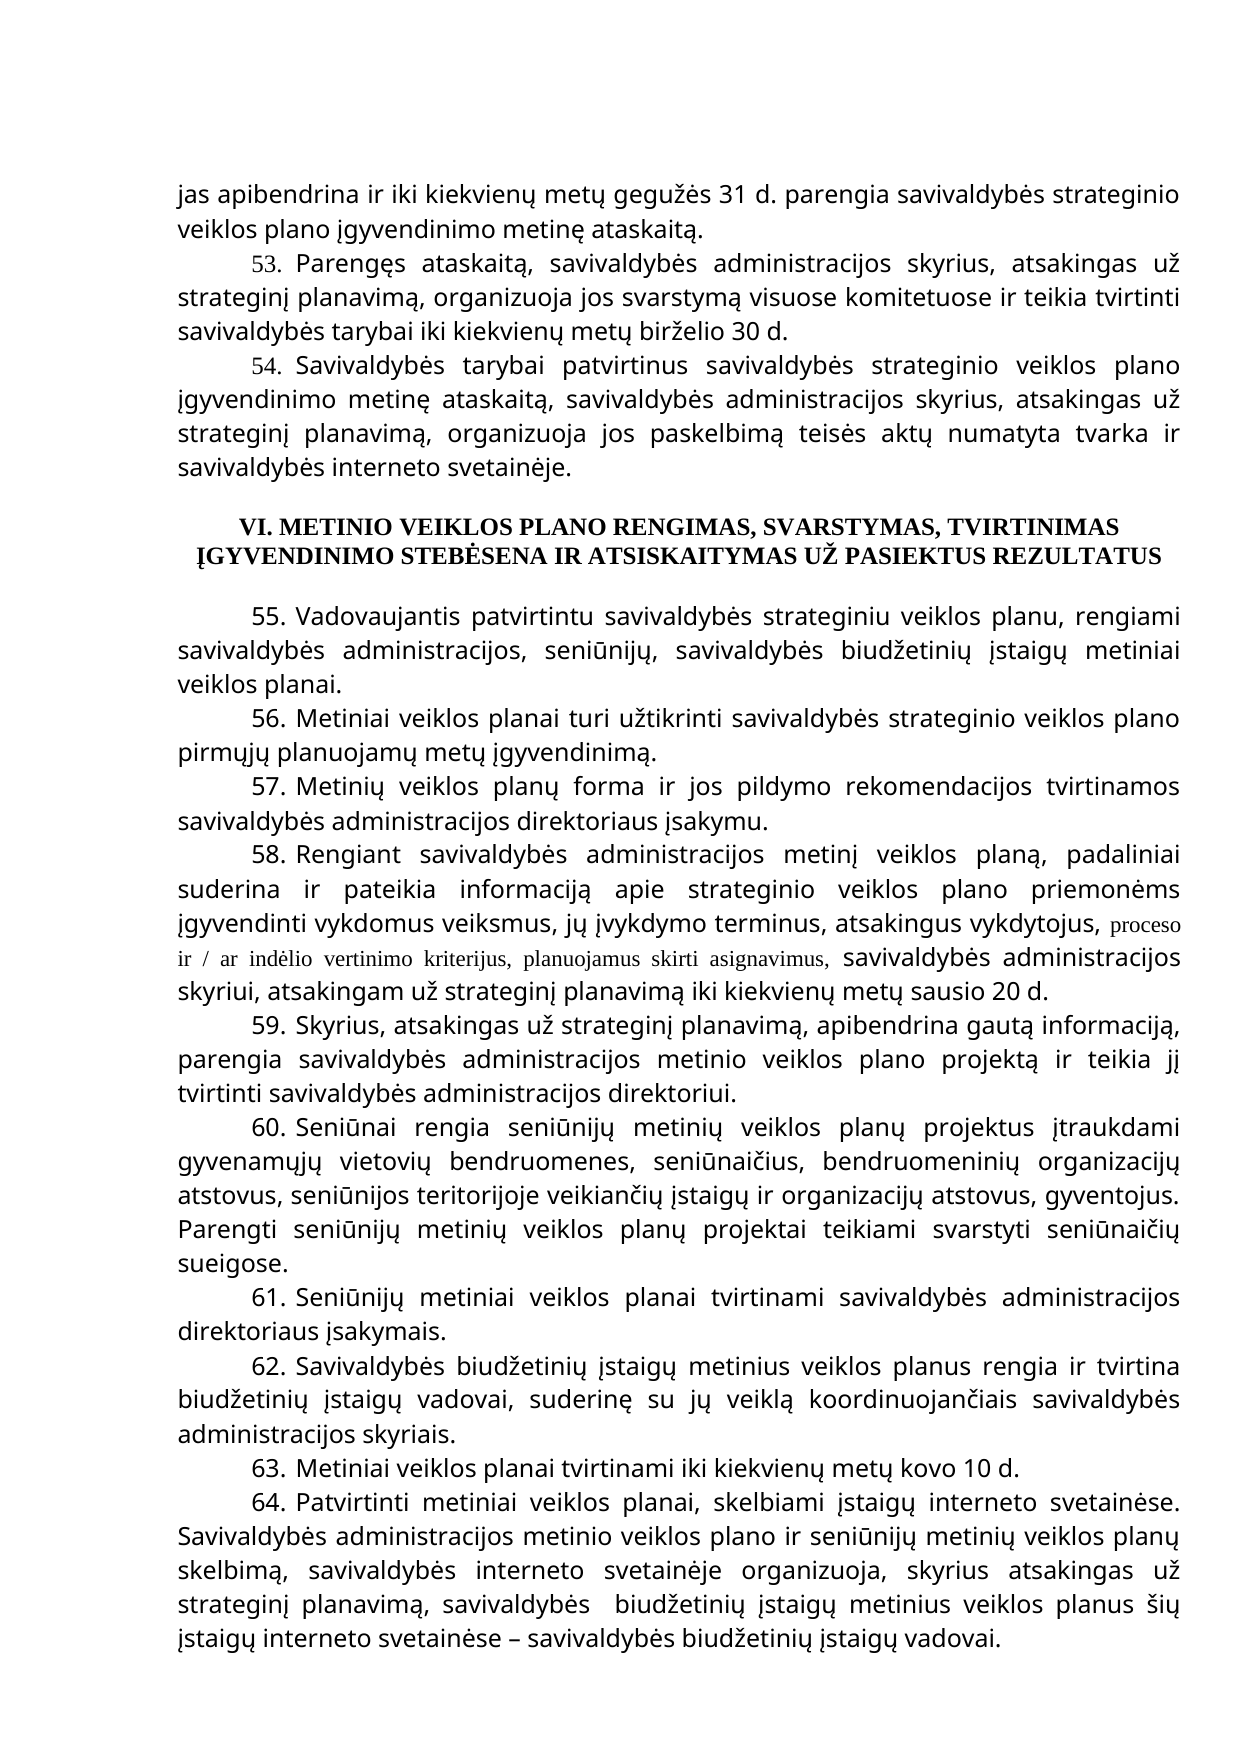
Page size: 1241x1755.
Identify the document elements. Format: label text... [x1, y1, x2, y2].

text 62. Savivaldybės biudžetinių įstaigų metinius veiklos planus rengia ir tvirtina biudžetinių įstaigų vadovai, suderinę su jų veiklą koordinuojančiais savivaldybės administracijos skyriais. [177, 1348, 1181, 1450]
text 58. Rengiant savivaldybės administracijos metinį veiklos planą, padaliniai suderina ir pateikia informaciją apie strateginio veiklos plano priemonėms įgyvendinti vykdomus veiksmus, jų įvykdymo terminus, atsakingus vykdytojus, proceso ir / ar indėlio vertinimo kriterijus, planuojamus skirti asignavimus, savivaldybės administracijos skyriui, atsakingam už strateginį planavimą iki kiekvienų metų sausio 20 d. [177, 837, 1181, 1007]
text 63. Metiniai veiklos planai tvirtinami iki kiekvienų metų kovo 10 d. [177, 1450, 1181, 1484]
text 54. Savivaldybės tarybai patvirtinus savivaldybės strateginio veiklos plano įgyvendinimo metinę ataskaitą, savivaldybės administracijos skyrius, atsakingas už strateginį planavimą, organizuoja jos paskelbimą teisės aktų numatyta tvarka ir savivaldybės interneto svetainėje. [177, 347, 1181, 484]
text 53. Parengęs ataskaitą, savivaldybės administracijos skyrius, atsakingas už strateginį planavimą, organizuoja jos svarstymą visuose komitetuose ir teikia tvirtinti savivaldybės tarybai iki kiekvienų metų birželio 30 d. [177, 245, 1181, 347]
text 57. Metinių veiklos planų forma ir jos pildymo rekomendacijos tvirtinamos savivaldybės administracijos direktoriaus įsakymu. [177, 769, 1181, 837]
text 60. Seniūnai rengia seniūnijų metinių veiklos planų projektus įtraukdami gyvenamųjų vietovių bendruomenes, seniūnaičius, bendruomeninių organizacijų atstovus, seniūnijos teritorijoje veikiančių įstaigų ir organizacijų atstovus, gyventojus. Parengti seniūnijų metinių veiklos planų projektai teikiami svarstyti seniūnaičių sueigose. [177, 1110, 1181, 1280]
text 64. Patvirtinti metiniai veiklos planai, skelbiami įstaigų interneto svetainėse. Savivaldybės administracijos metinio veiklos plano ir seniūnijų metinių veiklos planų skelbimą, savivaldybės interneto svetainėje organizuoja, skyrius atsakingas už strateginį planavimą, savivaldybės biudžetinių įstaigų metinius veiklos planus šių įstaigų interneto svetainėse – savivaldybės biudžetinių įstaigų vadovai. [177, 1484, 1181, 1655]
text jas apibendrina ir iki kiekvienų metų gegužės 31 d. parengia savivaldybės strateginio veiklos plano įgyvendinimo metinę ataskaitą. [177, 177, 1181, 245]
text 55. Vadovaujantis patvirtintu savivaldybės strateginiu veiklos planu, rengiami savivaldybės administracijos, seniūnijų, savivaldybės biudžetinių įstaigų metiniai veiklos planai. [177, 599, 1181, 701]
text 56. Metiniai veiklos planai turi užtikrinti savivaldybės strateginio veiklos plano pirmųjų planuojamų metų įgyvendinimą. [177, 701, 1181, 769]
text 59. Skyrius, atsakingas už strateginį planavimą, apibendrina gautą informaciją, parengia savivaldybės administracijos metinio veiklos plano projektą ir teikia jį tvirtinti savivaldybės administracijos direktoriui. [177, 1007, 1181, 1110]
text 61. Seniūnijų metiniai veiklos planai tvirtinami savivaldybės administracijos direktoriaus įsakymais. [177, 1280, 1181, 1348]
text VI. METINIO VEIKLOS PLANO RENGIMAS, SVARSTYMAS, TVIRTINIMAS ĮGYVENDINIMO STEBĖSENA IR ATSISKAITYMAS UŽ PASIEKTUS REZULTATUS [177, 512, 1181, 570]
